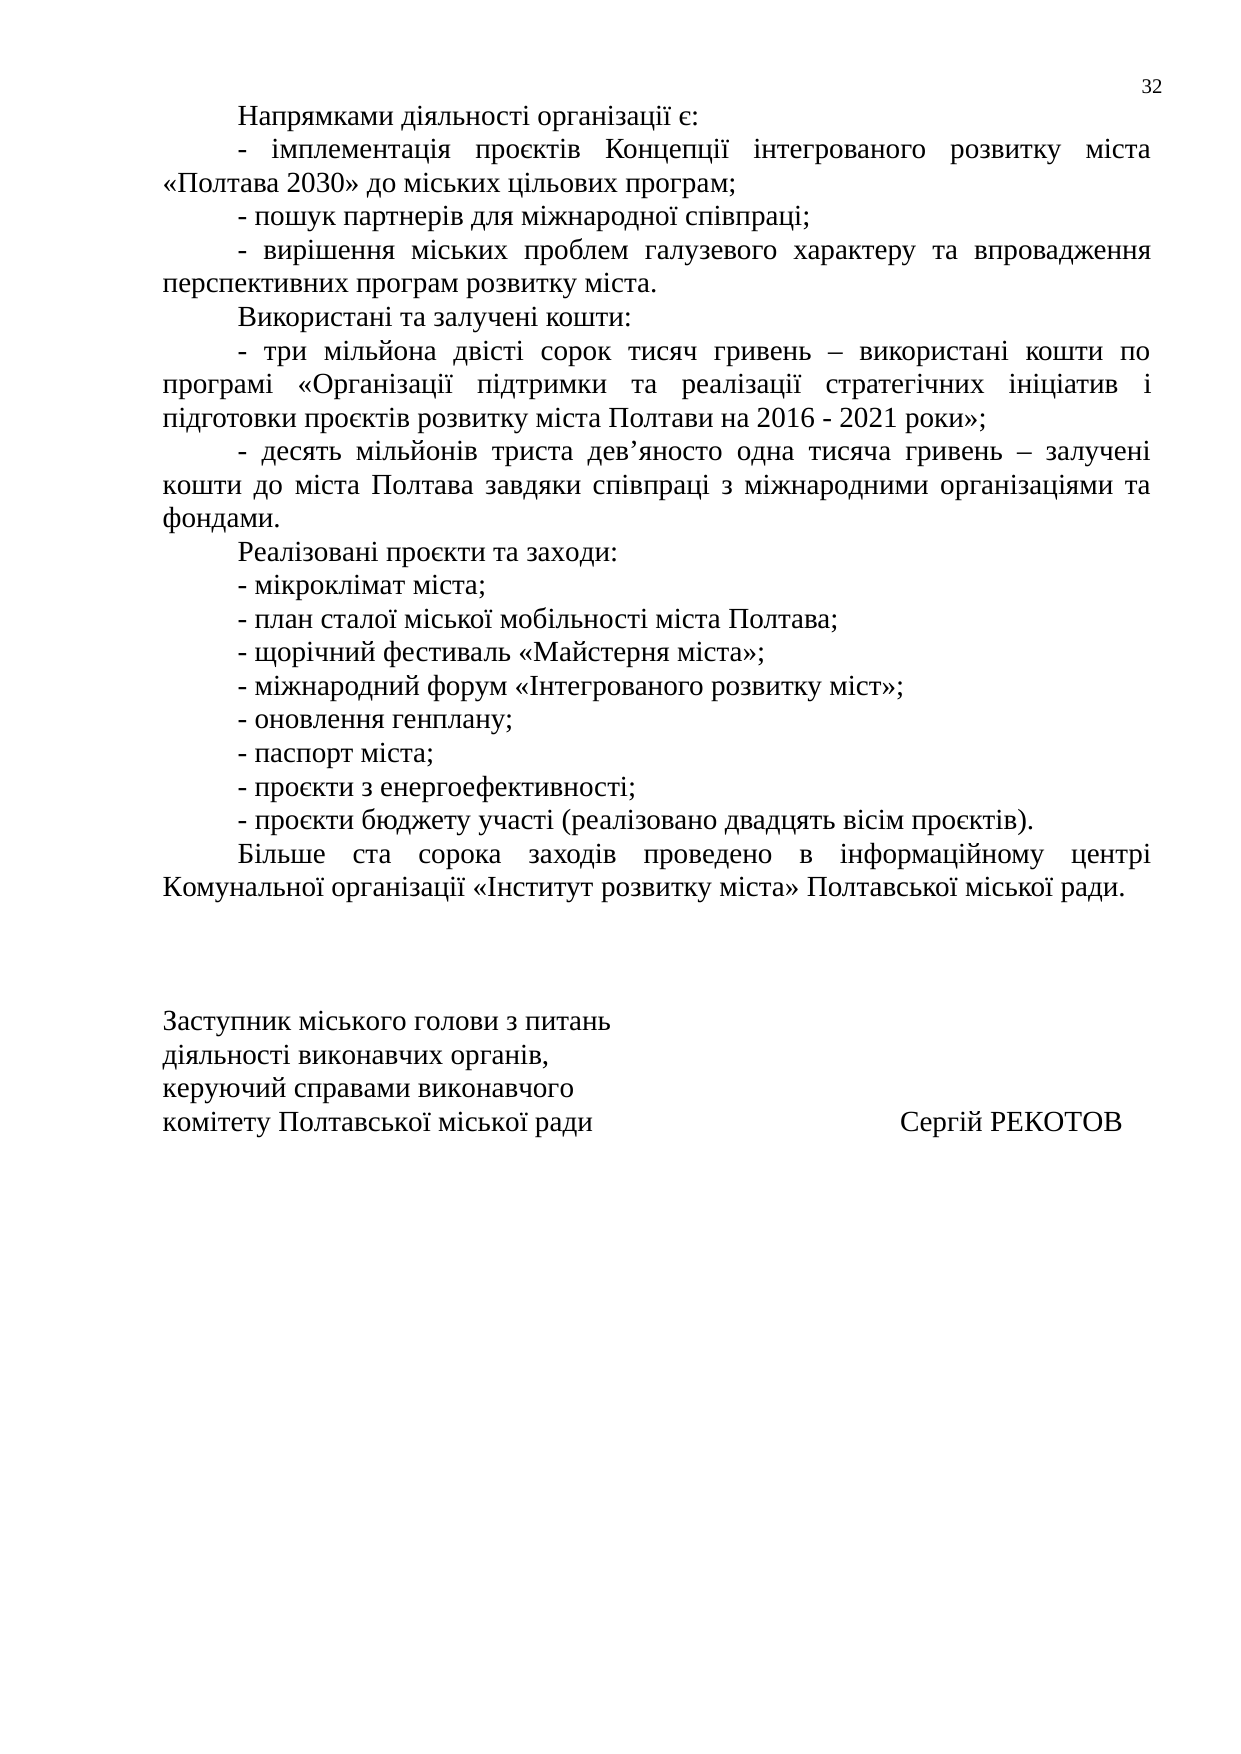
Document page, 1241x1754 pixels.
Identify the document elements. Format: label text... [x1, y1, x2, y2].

text - проєкти з енергоефективності; [162, 769, 1152, 802]
text Використані та залучені кошти: [162, 299, 1152, 333]
text - три мільйона двісті сорок тисяч гривень – використані кошти по програмі «Організації підтримки та реалізації стратегічних ініціатив і підготовки проєктів розвитку міста Полтави на 2016 - 2021 роки»; [162, 333, 1152, 433]
text керуючий справами виконавчого [162, 1071, 1152, 1104]
text - оновлення генплану; [162, 702, 1152, 735]
text - мікроклімат міста; [162, 567, 1152, 601]
text діяльності виконавчих органів, [162, 1037, 1152, 1071]
text - імплементація проєктів Концепції інтегрованого розвитку міста «Полтава 2030» до міських цільових програм; [162, 131, 1152, 198]
text Заступник міського голови з питань [162, 1003, 1152, 1037]
text - щорічний фестиваль «Майстерня міста»; [162, 634, 1152, 668]
text - паспорт міста; [162, 735, 1152, 769]
text - проєкти бюджету участі (реалізовано двадцять вісім проєктів). [162, 802, 1152, 836]
text - вирішення міських проблем галузевого характеру та впровадження перспективних програм розвитку міста. [162, 232, 1152, 299]
text Більше ста сорока заходів проведено в інформаційному центрі Комунальної організації «Інститут розвитку міста» Полтавської міської ради. [162, 836, 1152, 903]
text - міжнародний форум «Інтегрованого розвитку міст»; [162, 668, 1152, 702]
text Реалізовані проєкти та заходи: [162, 534, 1152, 567]
text Напрямками діяльності організації є: [162, 98, 1152, 131]
text комітету Полтавської міської ради Сергій РЕКОТОВ [162, 1104, 1152, 1138]
text - десять мільйонів триста дев’яносто одна тисяча гривень – залучені кошти до міста Полтава завдяки співпраці з міжнародними організаціями та фондами. [162, 433, 1152, 534]
text - пошук партнерів для міжнародної співпраці; [162, 198, 1152, 232]
text - план сталої міської мобільності міста Полтава; [162, 601, 1152, 634]
